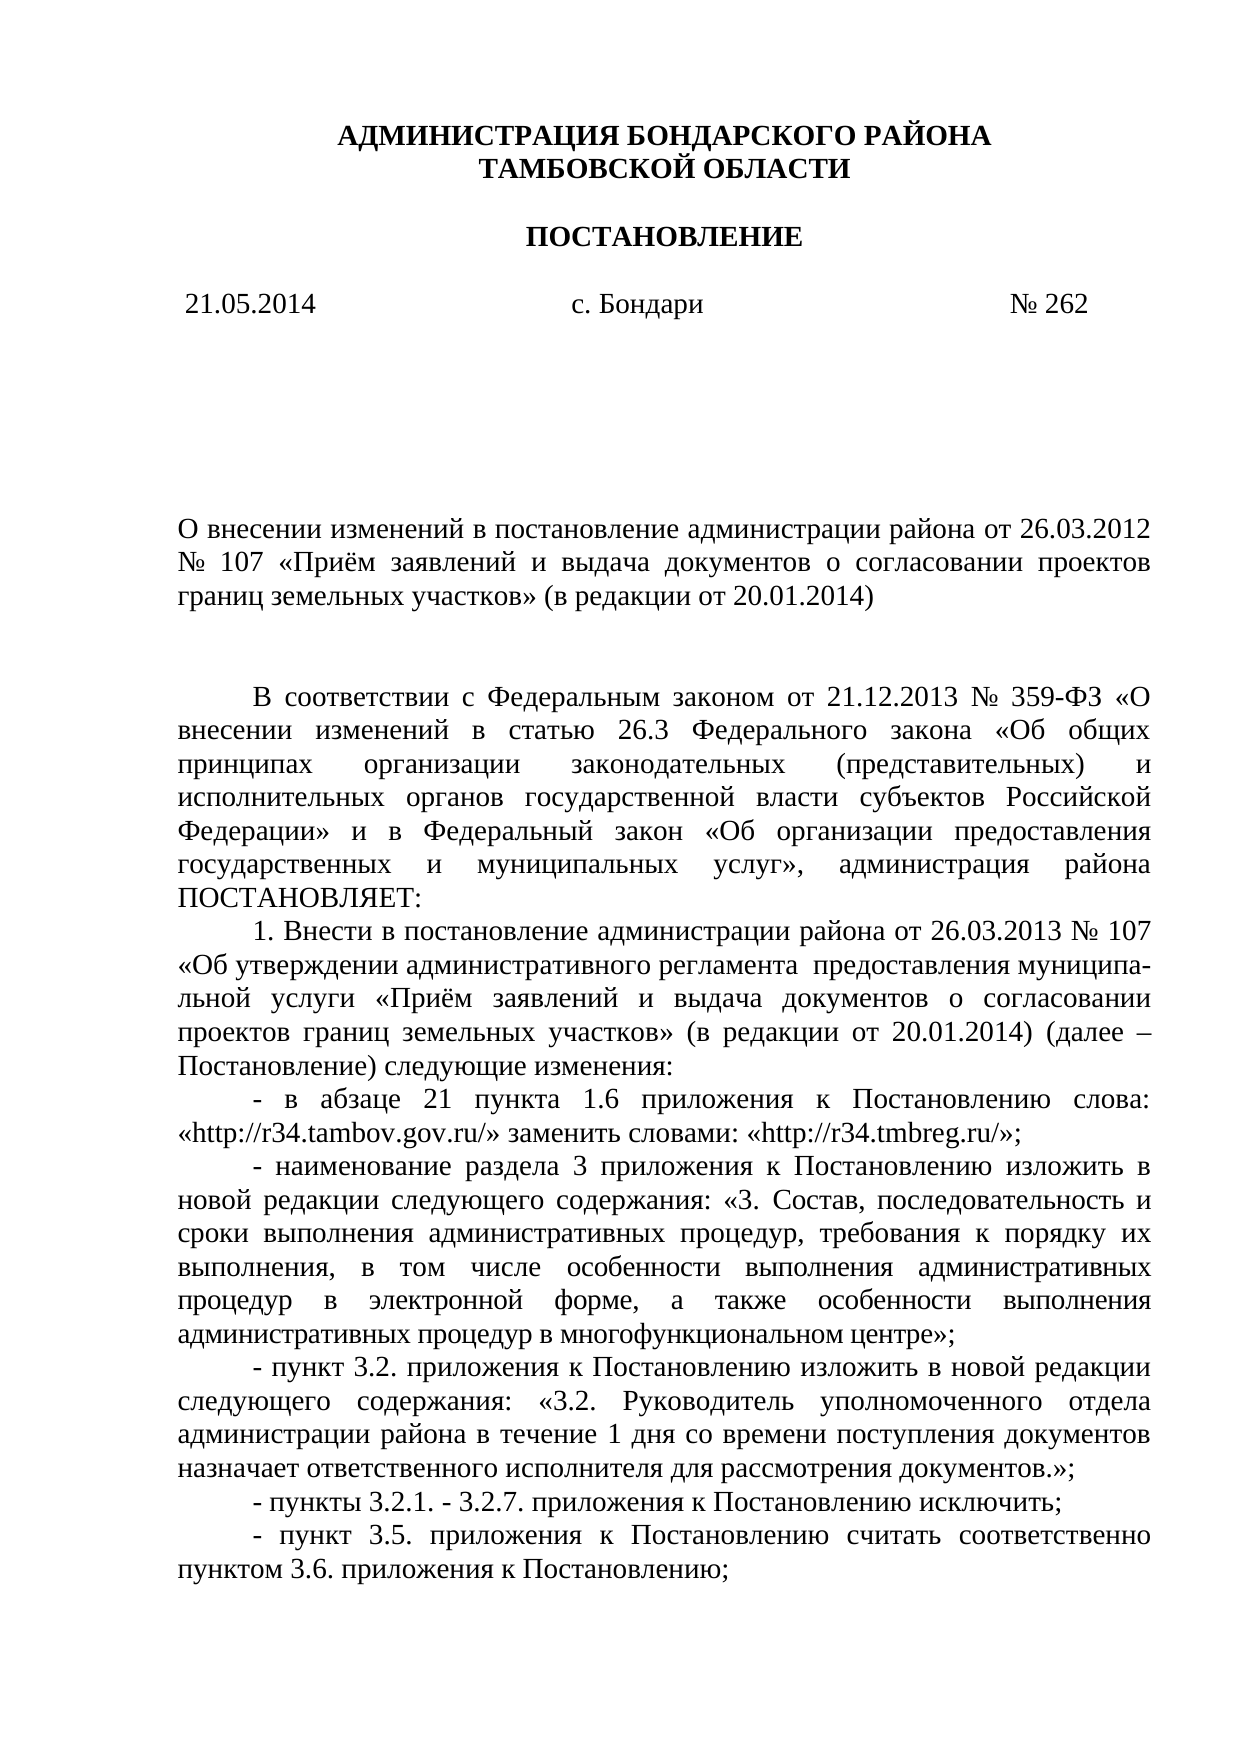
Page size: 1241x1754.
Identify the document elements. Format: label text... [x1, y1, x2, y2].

text проектов границ земельных участков» (в редакции от 20.01.2014) (далее – Постановление) следующие изменения: [177, 1014, 1152, 1081]
text О внесении изменений в постановление администрации района от 26.03.2012 № 107 «Приём заявлений и выдача документов о согласовании проектов границ земельных участков» (в редакции от 20.01.2014) [177, 511, 1152, 578]
text - пункты 3.2.1. - 3.2.7. приложения к Постановлению исключить; [177, 1484, 1152, 1517]
text 21.05.2014 с. Бондари № 262 [177, 286, 1152, 319]
text ПОСТАНОВЛЕНИЕ [177, 219, 1152, 252]
text О внесении изменений в постановление администрации района от 26.03.2012 № 107 «Приём заявлений и выдача документов о согласовании проектов границ земельных участков» (в редакции от 20.01.2014) [522, 578, 1152, 612]
text 1. Внести в постановление администрации района от 26.03.2013 № 107 «Об утверждении административного регламента предоставления муниципа-льной услуги «Приём заявлений и выдача документов о согласовании [177, 913, 1152, 1014]
text - пункт 3.2. приложения к Постановлению изложить в новой редакции следующего содержания: «3.2. Руководитель уполномоченного отдела администрации района в течение 1 дня со времени поступления документов назначает ответственного исполнителя для рассмотрения документов.»; [177, 1349, 1152, 1484]
text ТАМБОВСКОЙ ОБЛАСТИ [177, 152, 1152, 185]
text - в абзаце 21 пункта 1.6 приложения к Постановлению слова: «http://r34.tambov.gov.ru/» заменить словами: «http://r34.tmbreg.ru/»; [177, 1081, 1152, 1148]
text АДМИНИСТРАЦИЯ БОНДАРСКОГО РАЙОНА [177, 118, 1152, 152]
text В соответствии с Федеральным законом от 21.12.2013 № 359-ФЗ «О внесении изменений в статью 26.3 Федерального закона «Об общих принципах организации законодательных (представительных) и исполнительных органов государственной власти субъектов Российской Федерации» и в Федеральный закон «Об организации предоставления государственных и муниципальных услуг», администрация района ПОСТАНОВЛЯЕТ: [177, 679, 1152, 913]
text - наименование раздела 3 приложения к Постановлению изложить в новой редакции следующего содержания: «3. Состав, последовательность и сроки выполнения административных процедур, требования к порядку их выполнения, в том числе особенности выполнения административных процедур в электронной форме, а также особенности выполнения административных процедур в многофункциональном центре»; [177, 1148, 1152, 1349]
text - пункт 3.5. приложения к Постановлению считать соответственно пунктом 3.6. приложения к Постановлению; [177, 1517, 1152, 1584]
